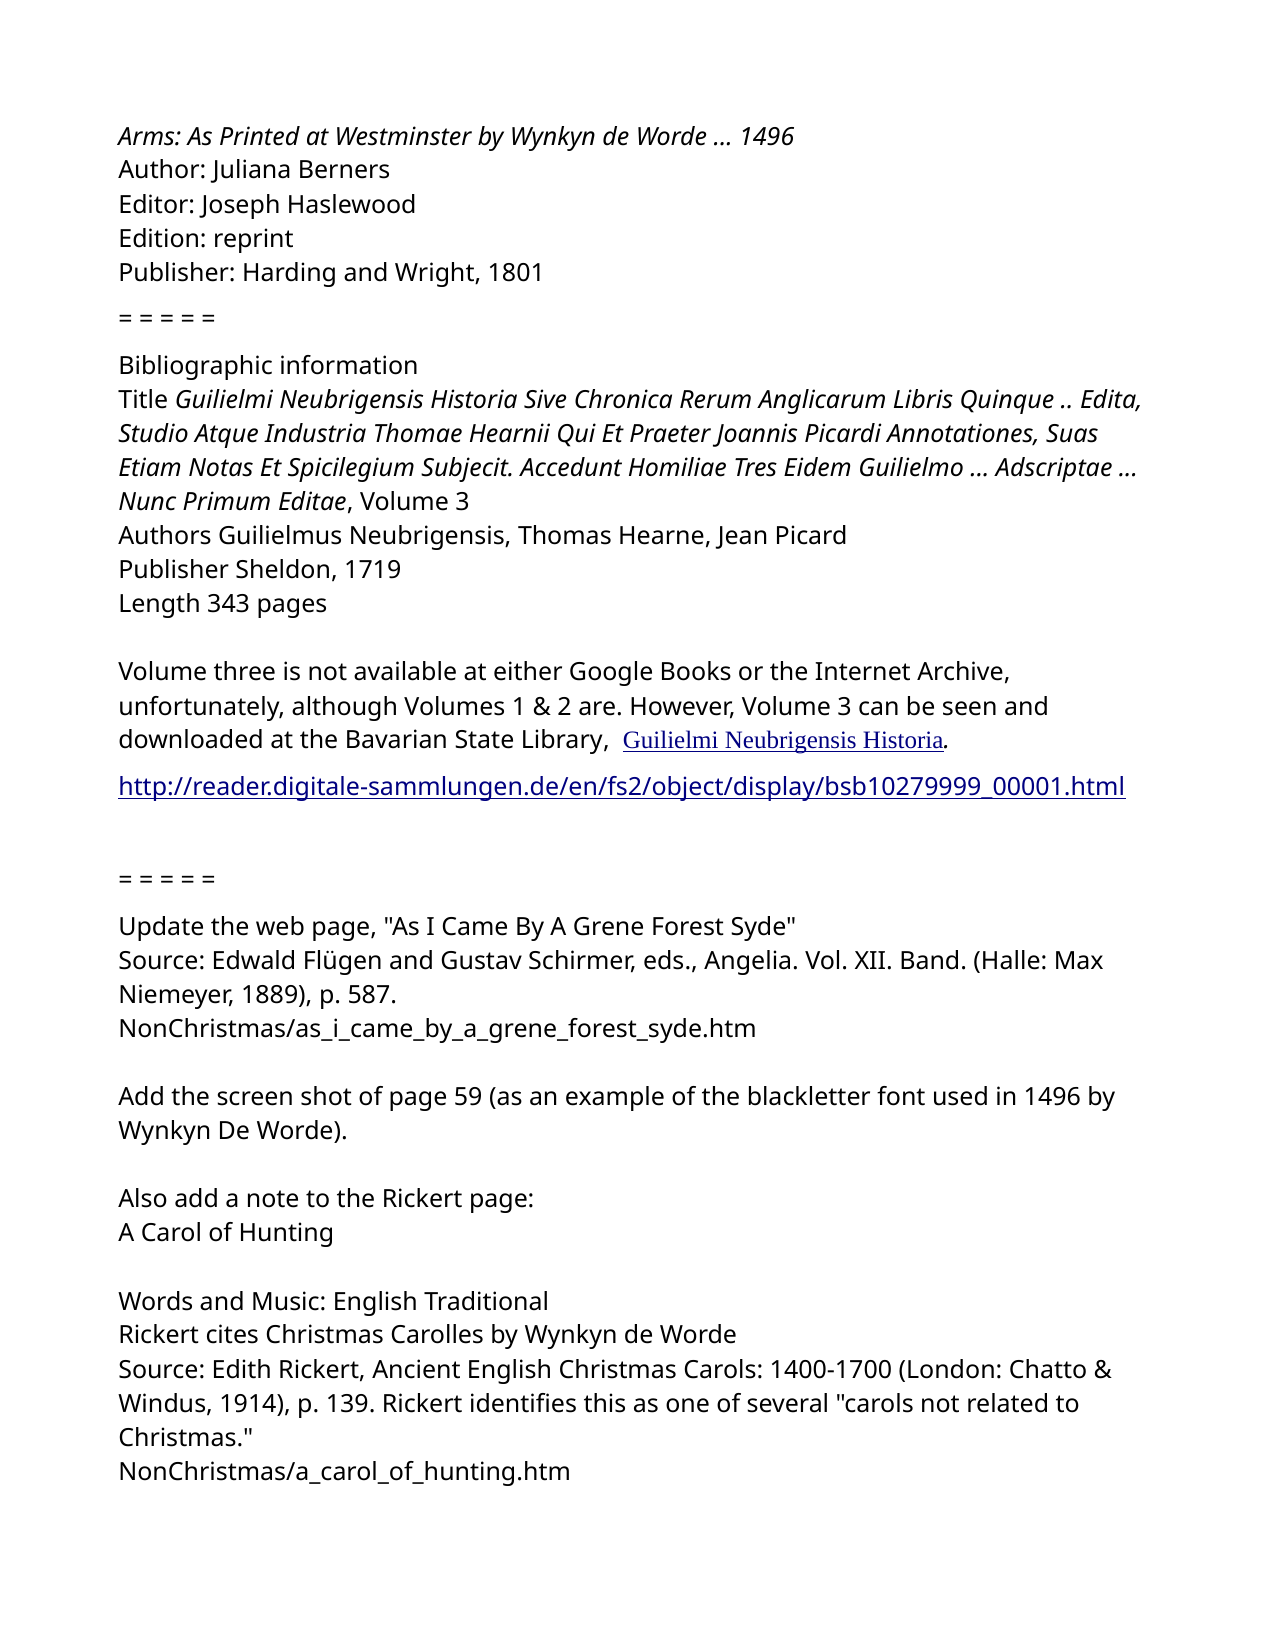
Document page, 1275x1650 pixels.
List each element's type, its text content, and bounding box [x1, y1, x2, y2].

text http://reader.digitale-sammlungen.de/en/fs2/object/display/bsb10279999_00001.html [118, 769, 1157, 803]
text = = = = = [118, 301, 1157, 335]
text Bibliographic information Title Guilielmi Neubrigensis Historia Sive Chronica Rerum Anglicarum Libris Quinque .. Edita, Studio Atque Industria Thomae Hearnii Qui Et Praeter Joannis Picardi Annotationes, Suas Etiam Notas Et Spicilegium Subjecit. Accedunt Homiliae Tres Eidem Guilielmo ... Adscriptae ... Nunc Primum Editae, Volume 3 Authors Guilielmus Neubrigensis, Thomas Hearne, Jean Picard Publisher Sheldon, 1719 Length 343 pages Volume three is not available at either Google Books or the Internet Archive, unfortunately, although Volumes 1 & 2 are. However, Volume 3 can be seen and downloaded at the Bavarian State Library, Guilielmi Neubrigensis Historia. [118, 347, 1157, 756]
text = = = = = [118, 862, 1157, 896]
text Update the web page, "As I Came By A Grene Forest Syde" Source: Edwald Flügen and Gustav Schirmer, eds., Angelia. Vol. XII. Band. (Halle: Max Niemeyer, 1889), p. 587. NonChristmas/as_i_came_by_a_grene_forest_syde.htm Add the screen shot of page 59 (as an example of the blackletter font used in 1496 by Wynkyn De Worde). Also add a note to the Rickert page: A Carol of Hunting Words and Music: English Traditional Rickert cites Christmas Carolles by Wynkyn de Worde Source: Edith Rickert, Ancient English Christmas Carols: 1400-1700 (London: Chatto & Windus, 1914), p. 139. Rickert identifies this as one of several "carols not related to Christmas." NonChristmas/a_carol_of_hunting.htm [118, 908, 1157, 1487]
text Arms: As Printed at Westminster by Wynkyn de Worde ... 1496 Author: Juliana Berners Editor: Joseph Haslewood Edition: reprint Publisher: Harding and Wright, 1801 [118, 118, 1157, 288]
